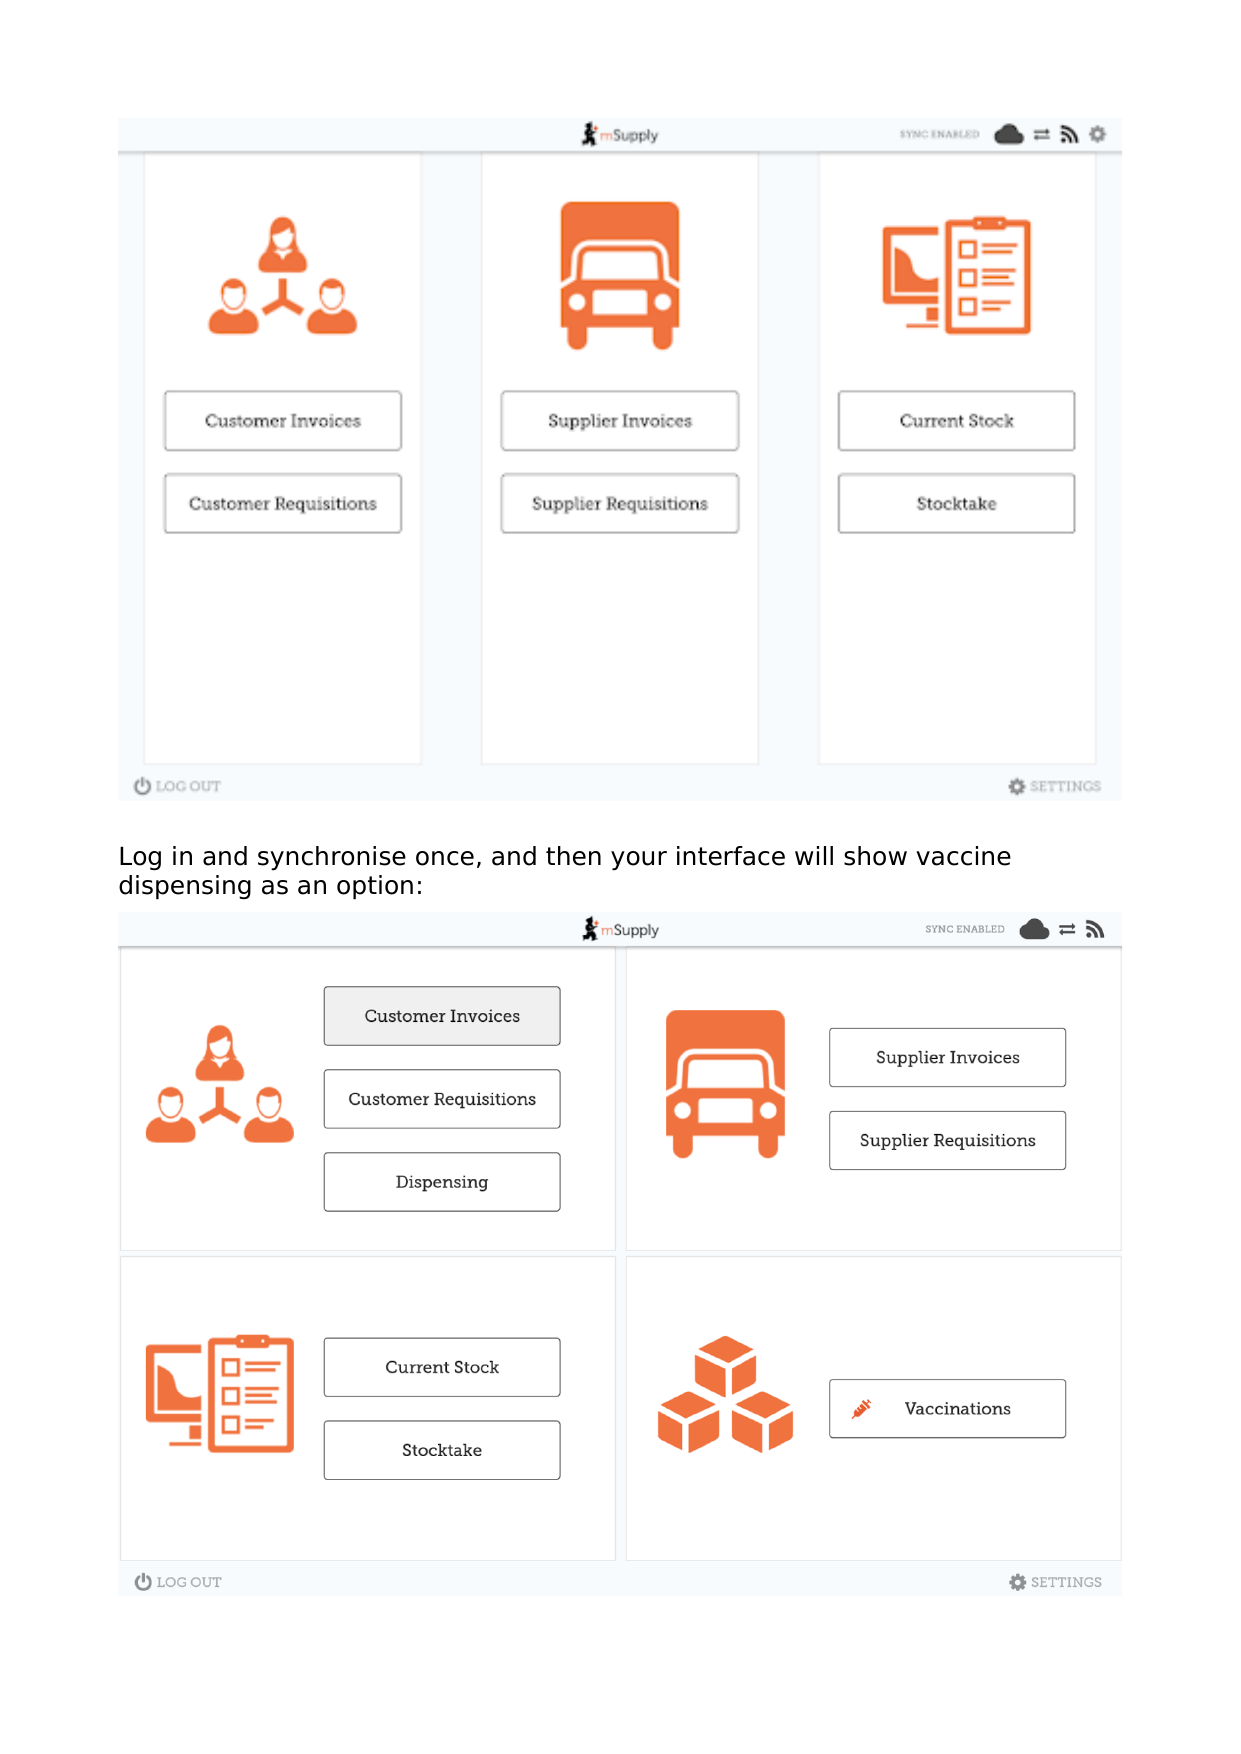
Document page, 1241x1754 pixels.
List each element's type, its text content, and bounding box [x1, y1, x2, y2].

text Log in and synchronise once, and then your interface will show vaccine dispensing as an option: [118, 842, 1122, 900]
picture [118, 912, 1123, 1596]
picture [118, 118, 1123, 801]
